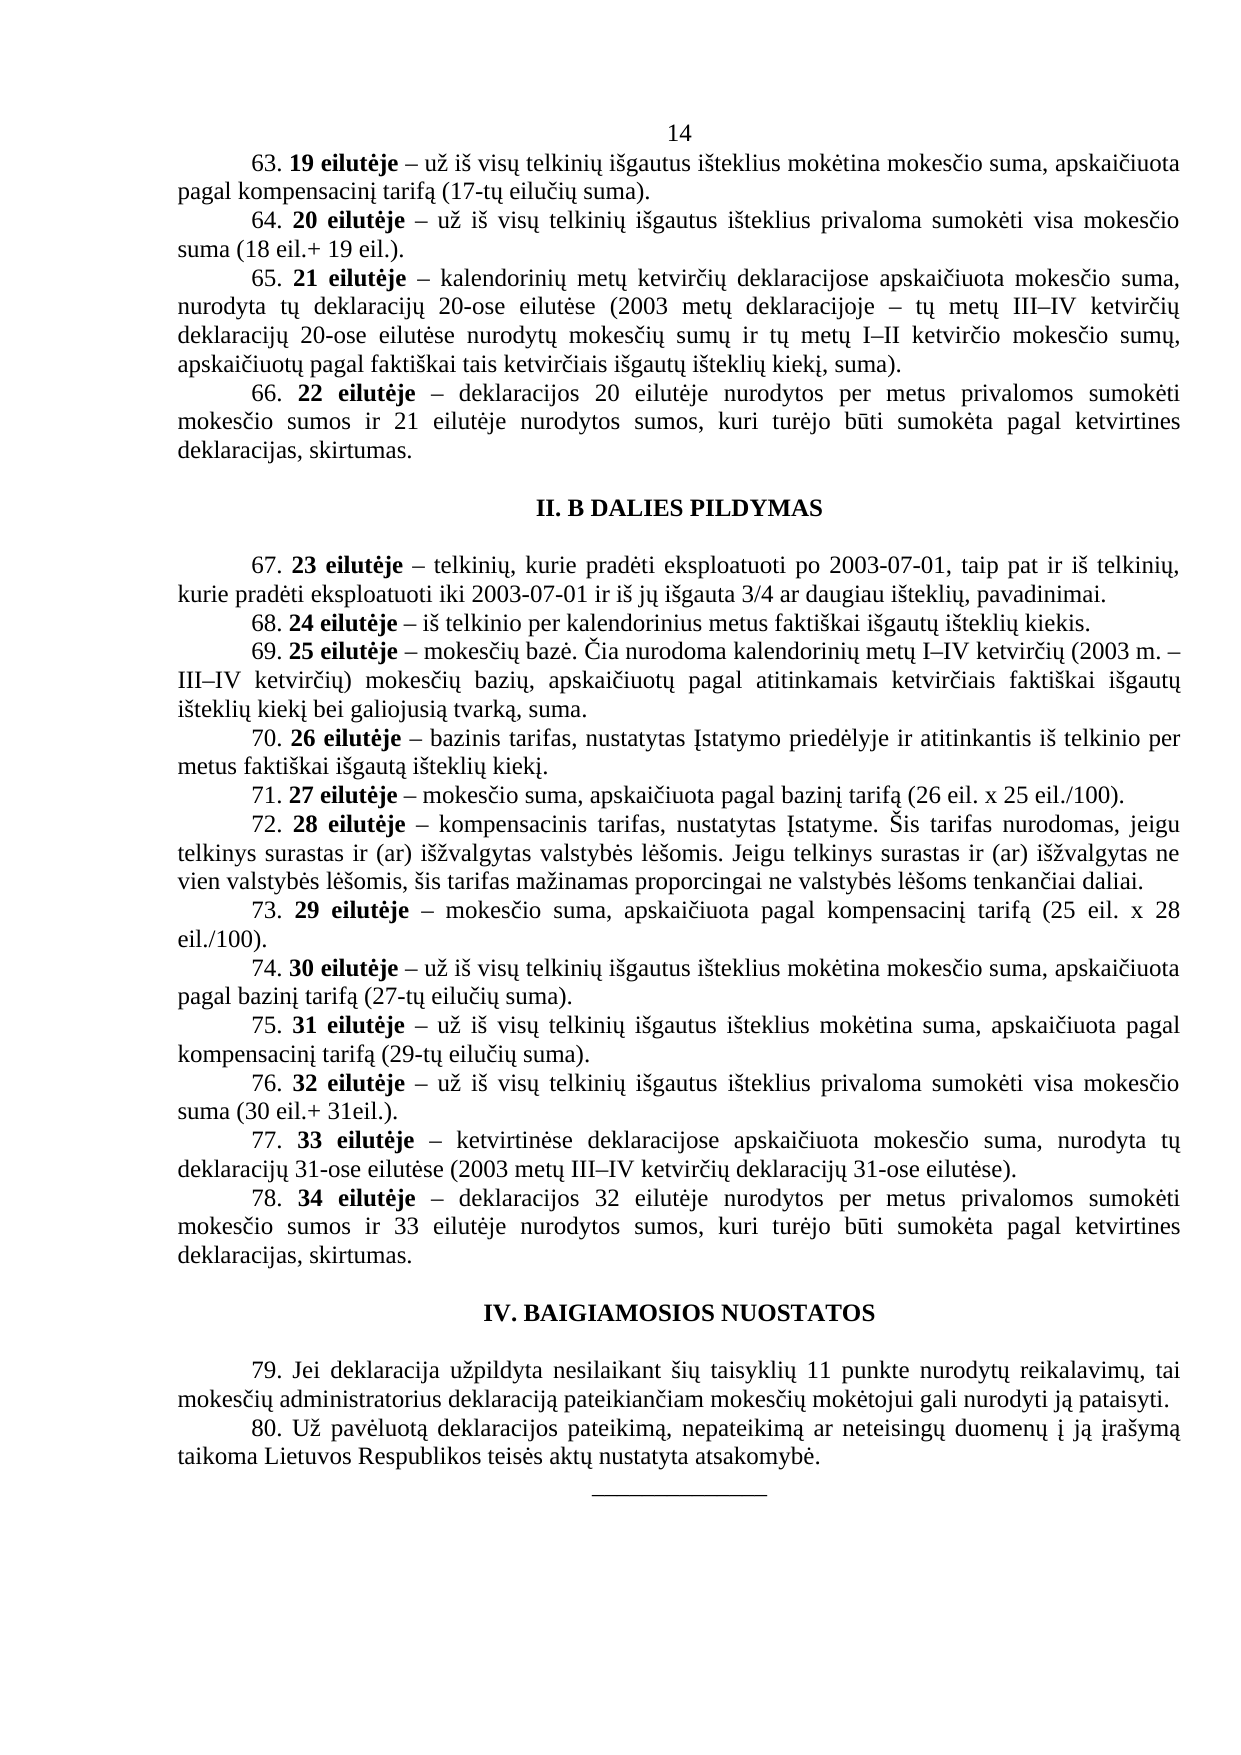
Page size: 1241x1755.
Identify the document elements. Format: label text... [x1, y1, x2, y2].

text 73. 29 eilutėje – mokesčio suma, apskaičiuota pagal kompensacinį tarifą (25 eil. x 28 eil./100). [177, 895, 1181, 953]
text II. B DALIES PILDYMAS [177, 493, 1181, 521]
text 68. 24 eilutėje – iš telkinio per kalendorinius metus faktiškai išgautų išteklių kiekis. [177, 608, 1181, 636]
text 77. 33 eilutėje – ketvirtinėse deklaracijose apskaičiuota mokesčio suma, nurodyta tų deklaracijų 31-ose eilutėse (2003 metų III–IV ketvirčių deklaracijų 31-ose eilutėse). [177, 1125, 1181, 1183]
text 70. 26 eilutėje – bazinis tarifas, nustatytas Įstatymo priedėlyje ir atitinkantis iš telkinio per metus faktiškai išgautą išteklių kiekį. [177, 723, 1181, 780]
text 78. 34 eilutėje – deklaracijos 32 eilutėje nurodytos per metus privalomos sumokėti mokesčio sumos ir 33 eilutėje nurodytos sumos, kuri turėjo būti sumokėta pagal ketvirtines deklaracijas, skirtumas. [177, 1183, 1181, 1269]
text 76. 32 eilutėje – už iš visų telkinių išgautus išteklius privaloma sumokėti visa mokesčio suma (30 eil.+ 31eil.). [177, 1068, 1181, 1125]
text 74. 30 eilutėje – už iš visų telkinių išgautus išteklius mokėtina mokesčio suma, apskaičiuota pagal bazinį tarifą (27-tų eilučių suma). [177, 953, 1181, 1010]
text ______________ [177, 1470, 1181, 1499]
text 75. 31 eilutėje – už iš visų telkinių išgautus išteklius mokėtina suma, apskaičiuota pagal kompensacinį tarifą (29-tų eilučių suma). [177, 1010, 1181, 1068]
text 64. 20 eilutėje – už iš visų telkinių išgautus išteklius privaloma sumokėti visa mokesčio suma (18 eil.+ 19 eil.). [177, 205, 1181, 263]
text 63. 19 eilutėje – už iš visų telkinių išgautus išteklius mokėtina mokesčio suma, apskaičiuota pagal kompensacinį tarifą (17-tų eilučių suma). [177, 148, 1181, 205]
text 79. Jei deklaracija užpildyta nesilaikant šių taisyklių 11 punkte nurodytų reikalavimų, tai mokesčių administratorius deklaraciją pateikiančiam mokesčių mokėtojui gali nurodyti ją pataisyti. [177, 1355, 1181, 1413]
text 69. 25 eilutėje – mokesčių bazė. Čia nurodoma kalendorinių metų I–IV ketvirčių (2003 m. – III–IV ketvirčių) mokesčių bazių, apskaičiuotų pagal atitinkamais ketvirčiais faktiškai išgautų išteklių kiekį bei galiojusią tvarką, suma. [177, 636, 1181, 723]
text 72. 28 eilutėje – kompensacinis tarifas, nustatytas Įstatyme. Šis tarifas nurodomas, jeigu telkinys surastas ir (ar) išžvalgytas valstybės lėšomis. Jeigu telkinys surastas ir (ar) išžvalgytas ne vien valstybės lėšomis, šis tarifas mažinamas proporcingai ne valstybės lėšoms tenkančiai daliai. [177, 809, 1181, 895]
text 80. Už pavėluotą deklaracijos pateikimą, nepateikimą ar neteisingų duomenų į ją įrašymą taikoma Lietuvos Respublikos teisės aktų nustatyta atsakomybė. [177, 1413, 1181, 1470]
text 65. 21 eilutėje – kalendorinių metų ketvirčių deklaracijose apskaičiuota mokesčio suma, nurodyta tų deklaracijų 20-ose eilutėse (2003 metų deklaracijoje – tų metų III–IV ketvirčių deklaracijų 20-ose eilutėse nurodytų mokesčių sumų ir tų metų I–II ketvirčio mokesčio sumų, apskaičiuotų pagal faktiškai tais ketvirčiais išgautų išteklių kiekį, suma). [177, 263, 1181, 378]
text IV. BAIGIAMOSIOS NUOSTATOS [177, 1298, 1181, 1326]
text 66. 22 eilutėje – deklaracijos 20 eilutėje nurodytos per metus privalomos sumokėti mokesčio sumos ir 21 eilutėje nurodytos sumos, kuri turėjo būti sumokėta pagal ketvirtines deklaracijas, skirtumas. [177, 378, 1181, 464]
text 67. 23 eilutėje – telkinių, kurie pradėti eksploatuoti po 2003-07-01, taip pat ir iš telkinių, kurie pradėti eksploatuoti iki 2003-07-01 ir iš jų išgauta 3/4 ar daugiau išteklių, pavadinimai. [177, 550, 1181, 608]
text 71. 27 eilutėje – mokesčio suma, apskaičiuota pagal bazinį tarifą (26 eil. x 25 eil./100). [177, 780, 1181, 809]
